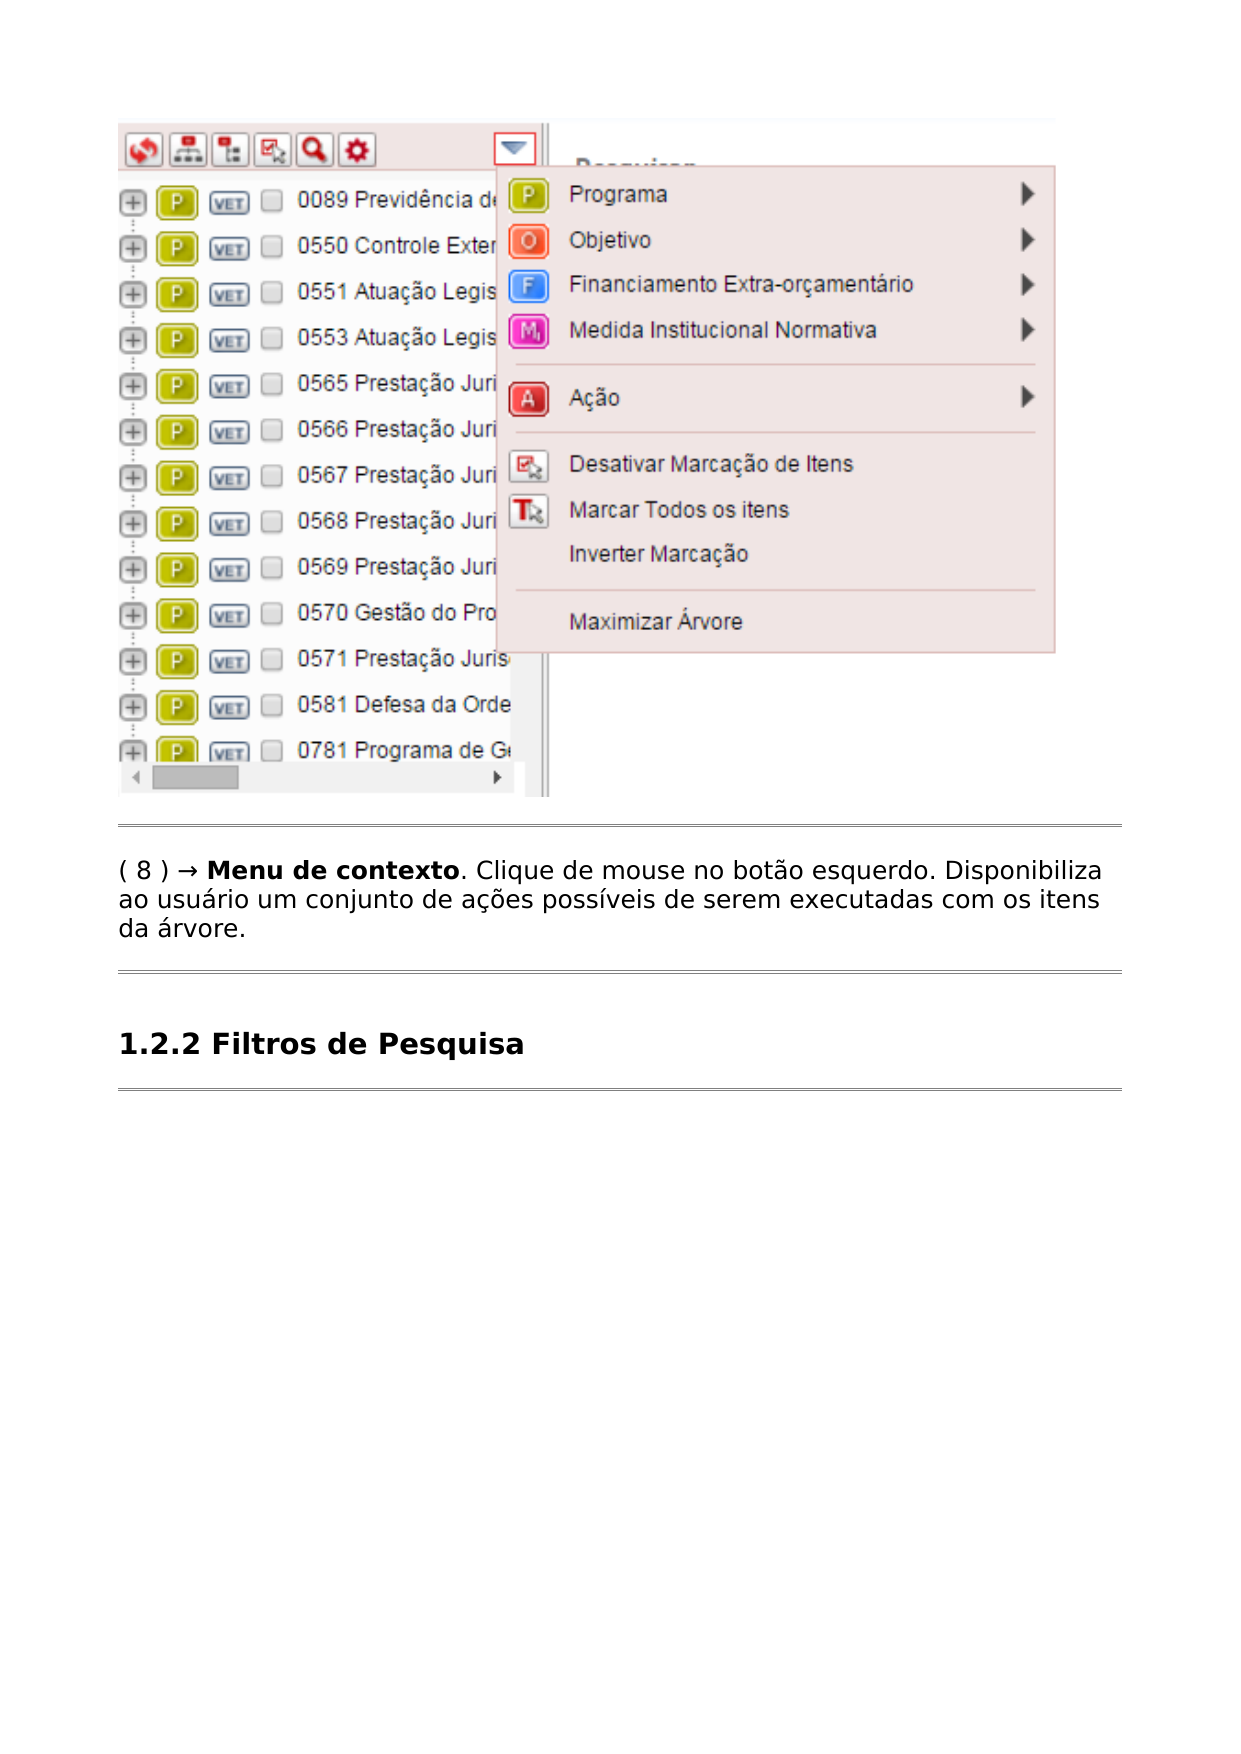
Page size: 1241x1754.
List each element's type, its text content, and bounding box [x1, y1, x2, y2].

subtitle 1.2.2 Filtros de Pesquisa [118, 1027, 1122, 1061]
picture [118, 118, 1056, 797]
text ( 8 ) → Menu de contexto. Clique de mouse no botão esquerdo. Disponibiliza ao usuário um conjunto de ações possíveis de serem executadas com os itens da árvore. [118, 856, 1122, 943]
